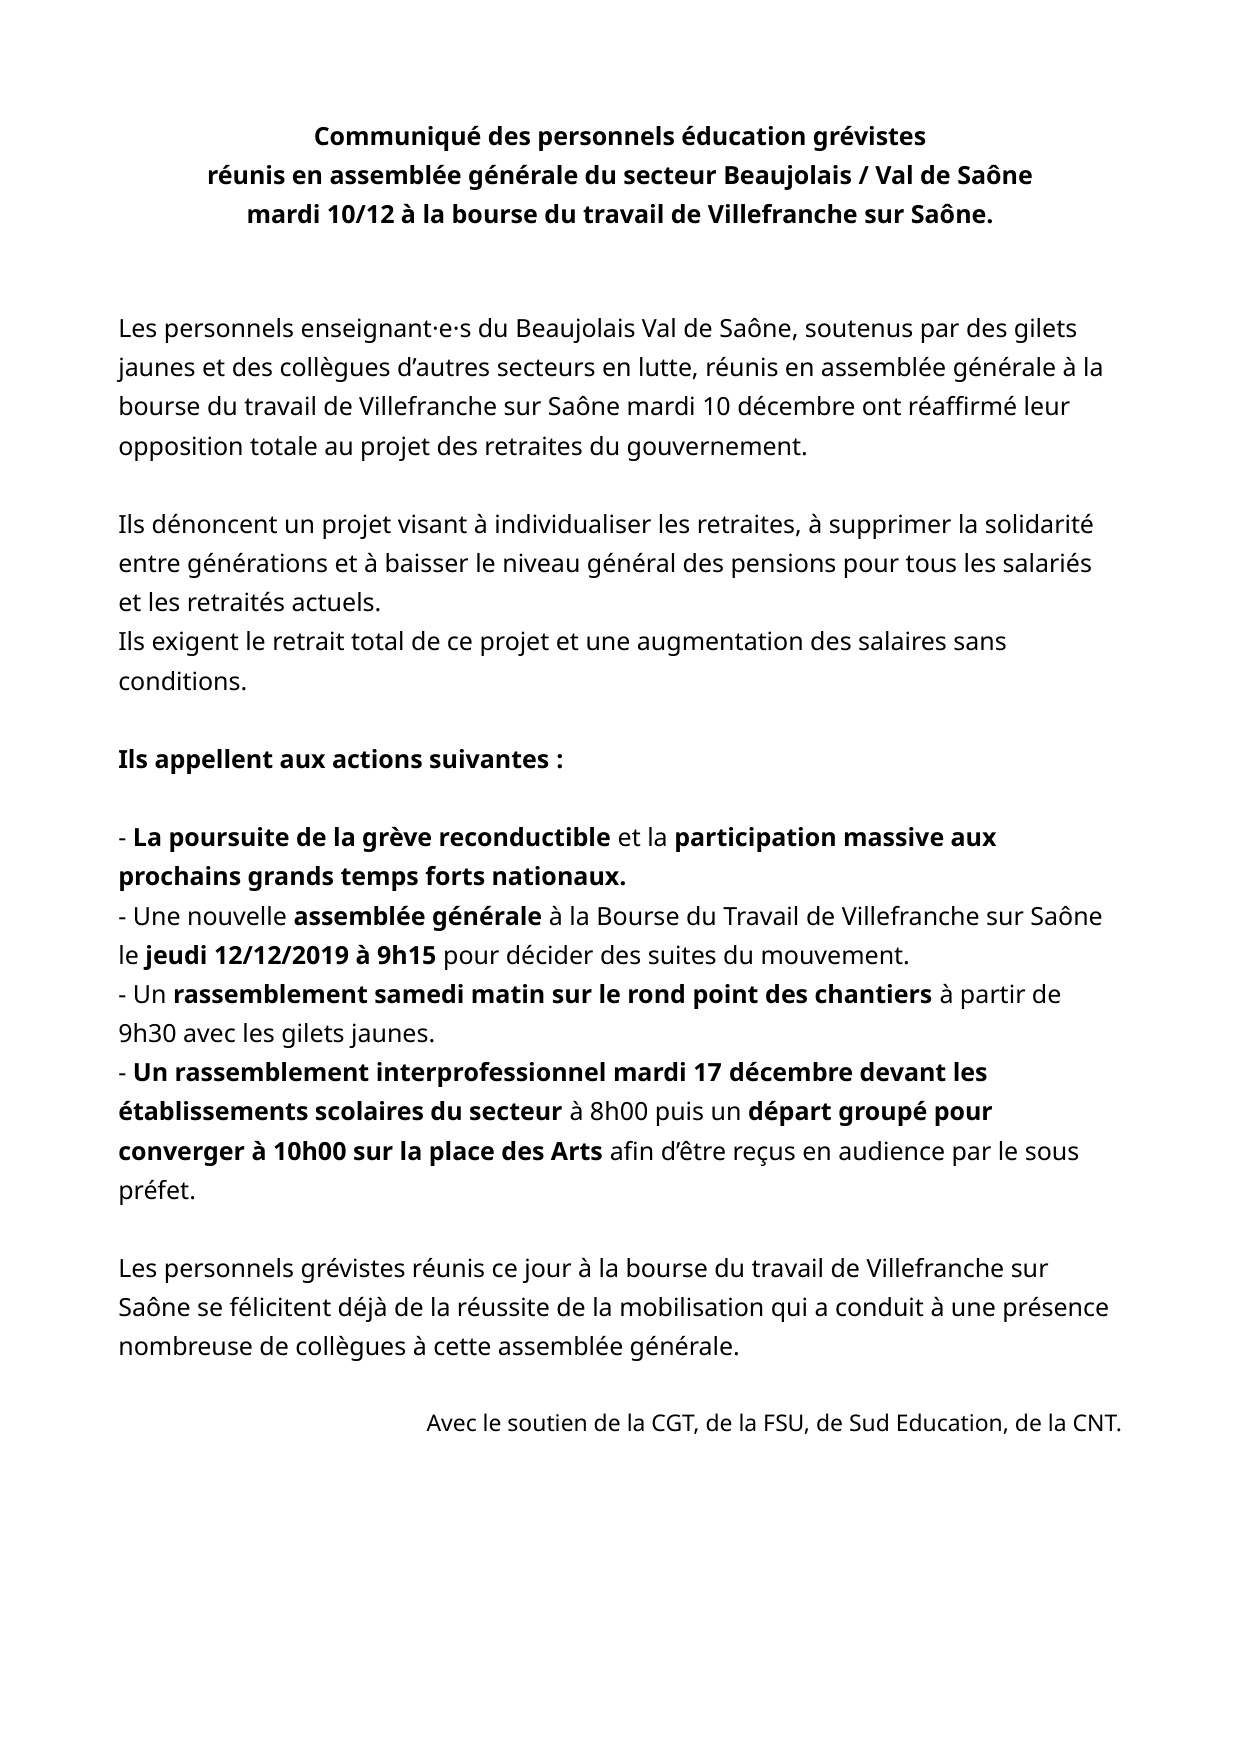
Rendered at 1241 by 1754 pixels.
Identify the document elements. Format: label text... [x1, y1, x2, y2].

text Ils appellent aux actions suivantes : [118, 742, 1122, 776]
text Communiqué des personnels éducation grévistes [118, 118, 1122, 152]
text mardi 10/12 à la bourse du travail de Villefranche sur Saône. [118, 196, 1122, 231]
text réunis en assemblée générale du secteur Beaujolais / Val de Saône [118, 157, 1122, 191]
text Les personnels grévistes réunis ce jour à la bourse du travail de Villefranche sur Saône se félicitent déjà de la réussite de la mobilisation qui a conduit à une présence nombreuse de collègues à cette assemblée générale. [118, 1251, 1122, 1363]
text - Un rassemblement samedi matin sur le rond point des chantiers à partir de 9h30 avec les gilets jaunes. [118, 977, 1122, 1050]
text Ils dénoncent un projet visant à individualiser les retraites, à supprimer la solidarité entre générations et à baisser le niveau général des pensions pour tous les salariés et les retraités actuels. [118, 507, 1122, 619]
text - Un rassemblement interprofessionnel mardi 17 décembre devant les établissements scolaires du secteur à 8h00 puis un départ groupé pour converger à 10h00 sur la place des Arts afin d’être reçus en audience par le sous préfet. [118, 1055, 1122, 1206]
text - La poursuite de la grève reconductible et la participation massive aux prochains grands temps forts nationaux. [118, 820, 1122, 893]
text Ils exigent le retrait total de ce projet et une augmentation des salaires sans conditions. [118, 624, 1122, 697]
text Avec le soutien de la CGT, de la FSU, de Sud Education, de la CNT. [118, 1407, 1122, 1439]
text Les personnels enseignant·e·s du Beaujolais Val de Saône, soutenus par des gilets jaunes et des collègues d’autres secteurs en lutte, réunis en assemblée générale à la bourse du travail de Villefranche sur Saône mardi 10 décembre ont réaffirmé leur opposition totale au projet des retraites du gouvernement. [118, 311, 1122, 462]
text - Une nouvelle assemblée générale à la Bourse du Travail de Villefranche sur Saône le jeudi 12/12/2019 à 9h15 pour décider des suites du mouvement. [118, 898, 1122, 971]
